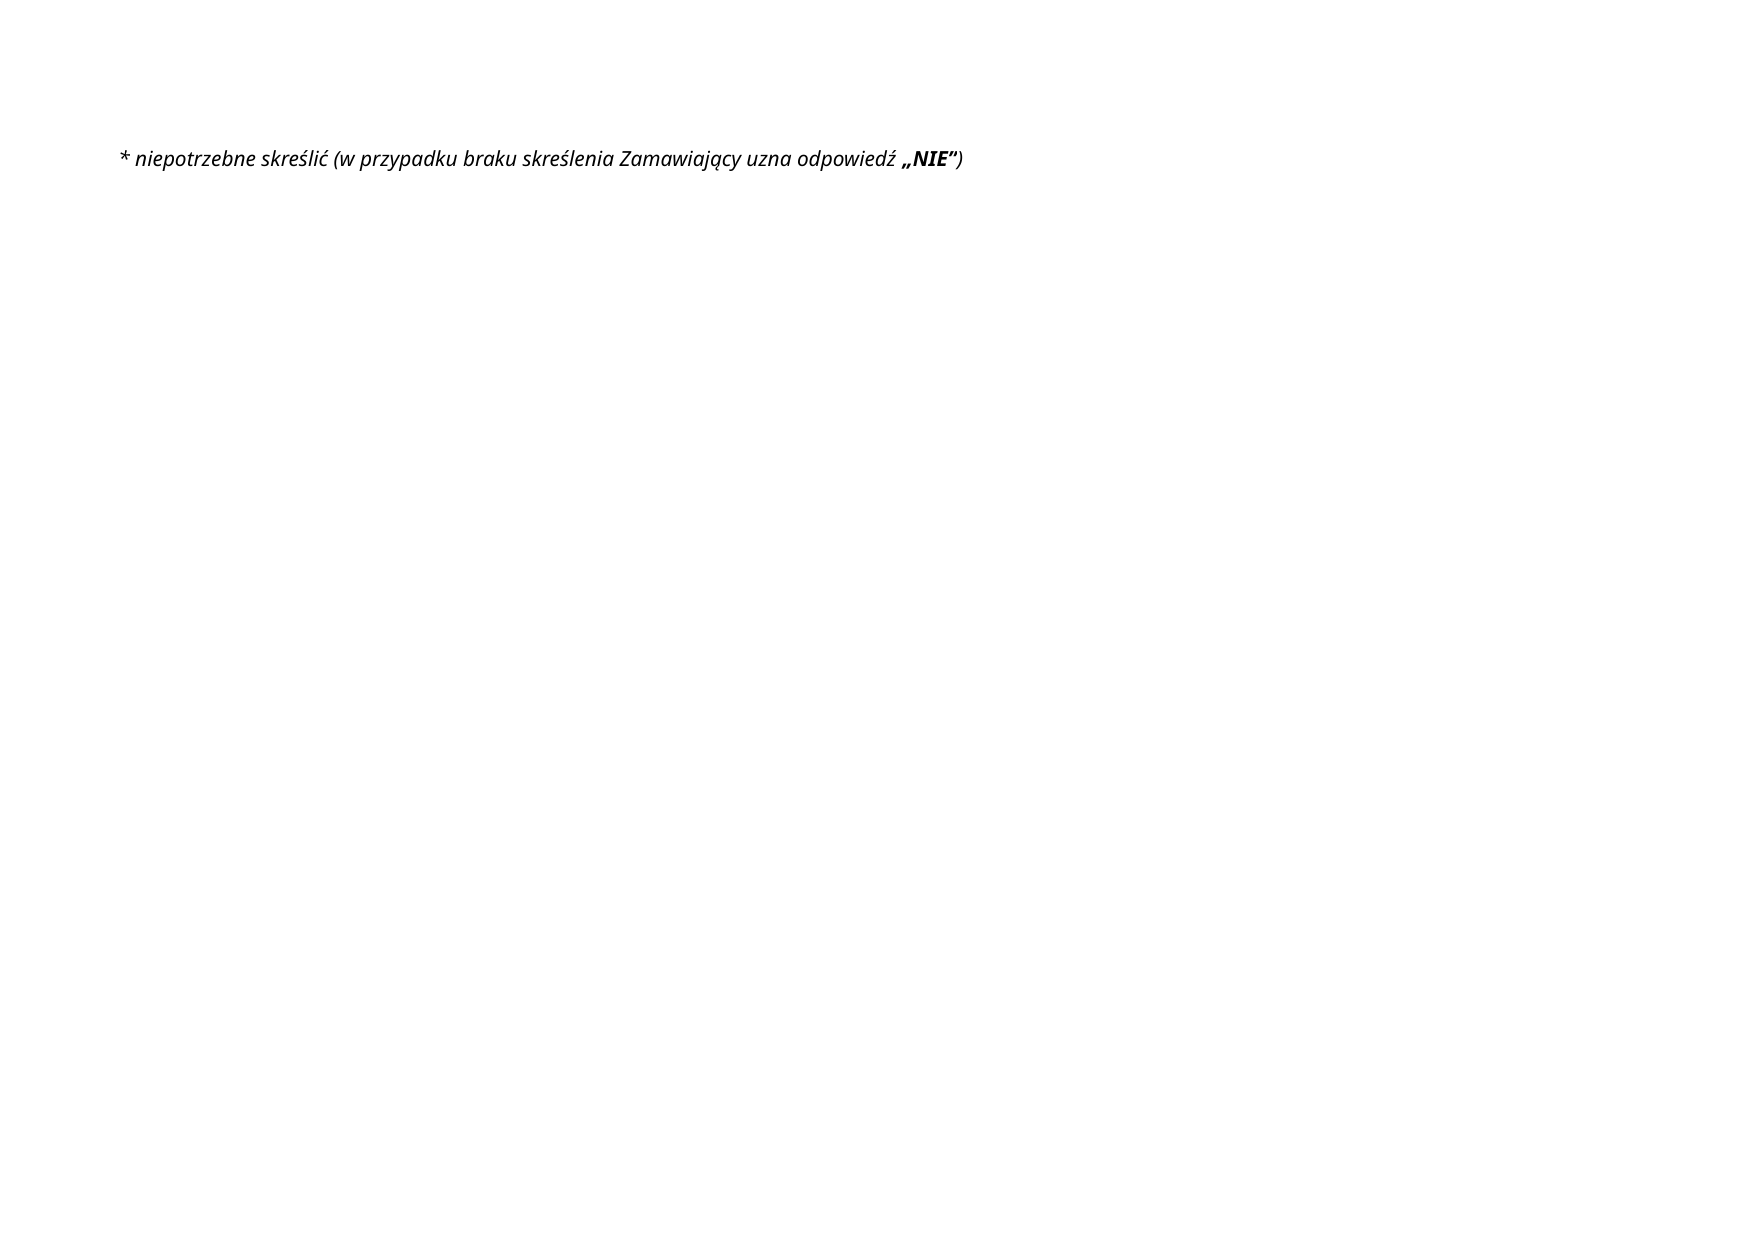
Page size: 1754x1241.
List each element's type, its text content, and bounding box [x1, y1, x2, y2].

text * niepotrzebne skreślić (w przypadku braku skreślenia Zamawiający uzna odpowiedź „NIE”) [118, 144, 1636, 172]
